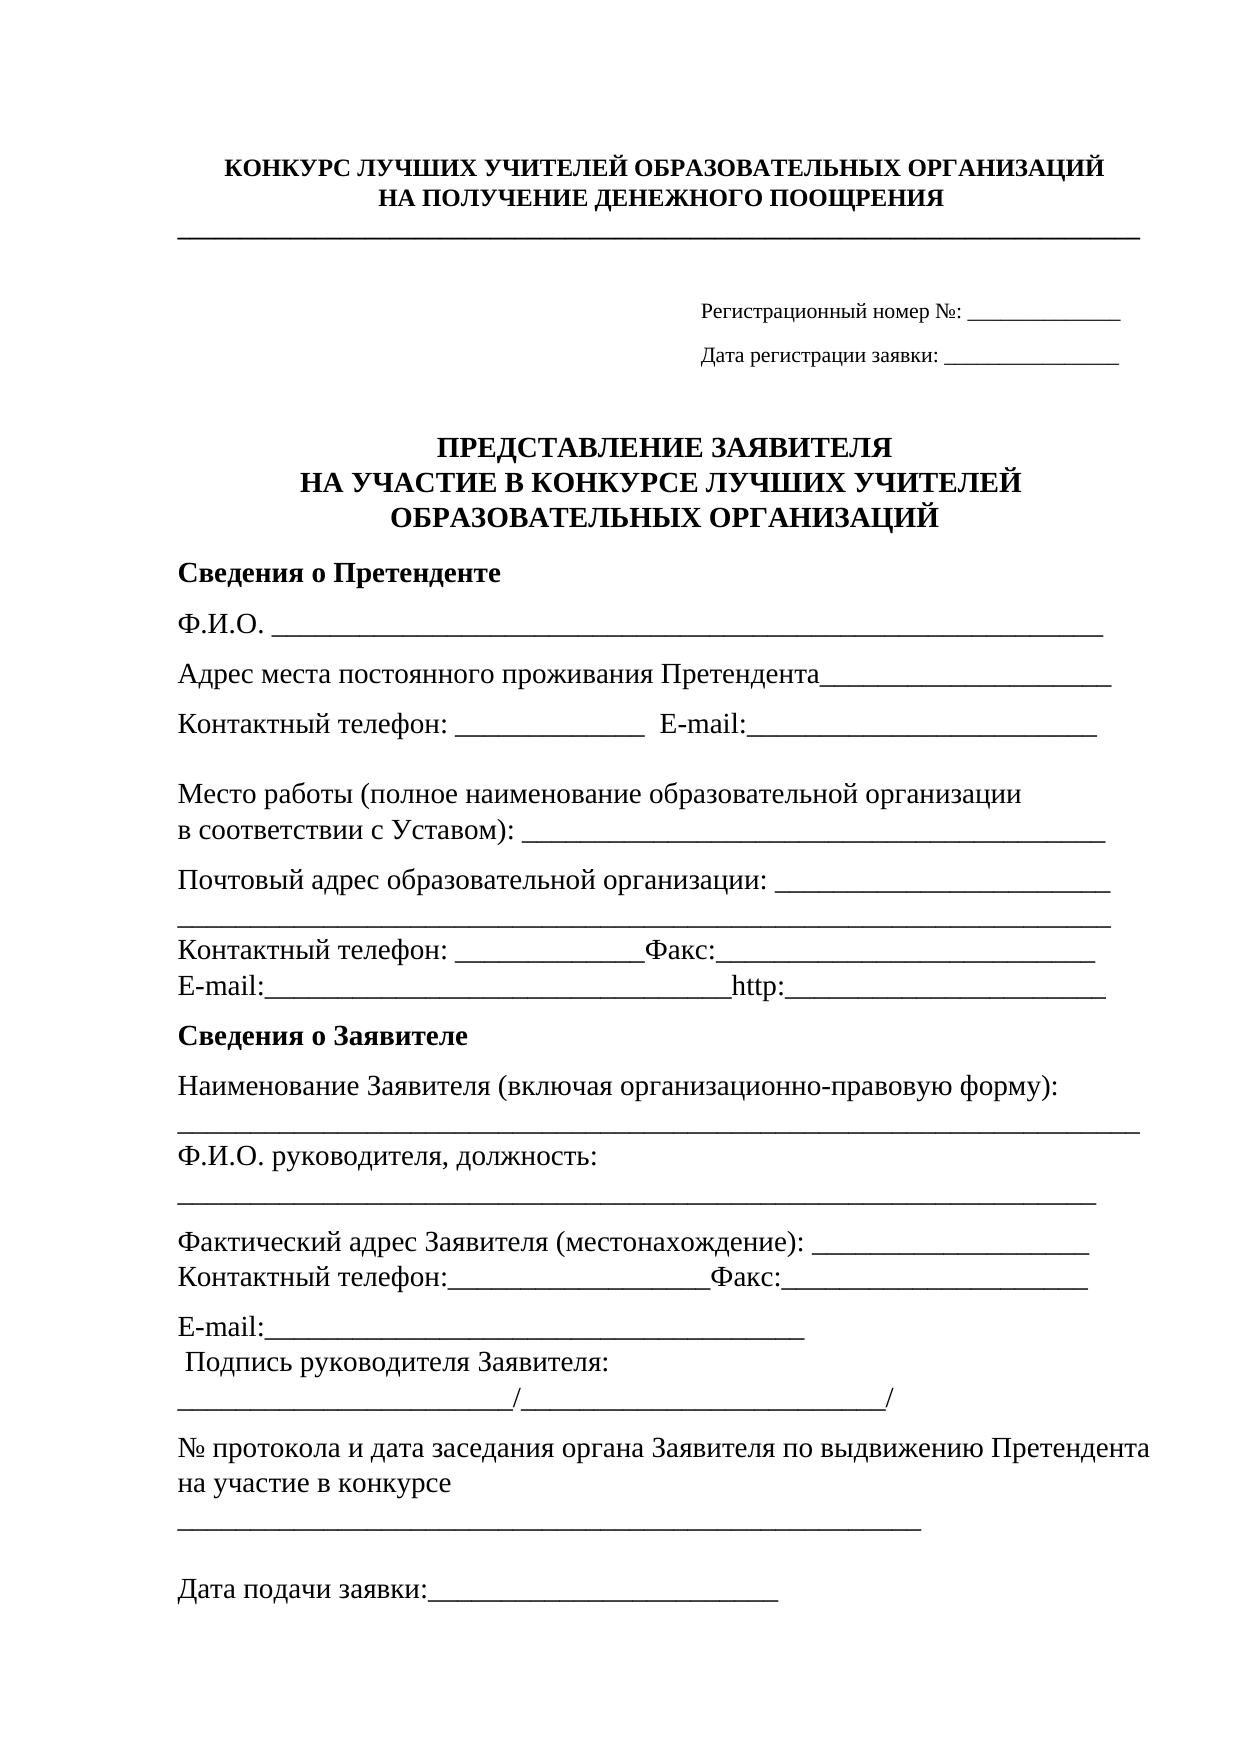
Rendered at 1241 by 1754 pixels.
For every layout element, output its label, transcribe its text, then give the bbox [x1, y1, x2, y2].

text Регистрационный номер №: ______________ [701, 298, 1138, 323]
text Сведения о Заявителе [177, 1018, 1152, 1051]
text Наименование Заявителя (включая организационно-правовую форму): [177, 1068, 1152, 1102]
text ПРЕДСТАВЛЕНИЕ ЗАЯВИТЕЛЯ [177, 430, 1152, 463]
text Контактный телефон:__________________Факс:_____________________ [177, 1259, 1152, 1293]
text Ф.И.О. _________________________________________________________ [177, 606, 1152, 639]
text E-mail:________________________________http:______________________ [177, 968, 1152, 1001]
text НА УЧАСТИЕ В КОНКУРСЕ ЛУЧШИХ УЧИТЕЛЕЙ [177, 465, 1152, 498]
text E-mail:_____________________________________ [177, 1309, 1152, 1343]
text Дата подачи заявки:________________________ [177, 1571, 1152, 1604]
text Контактный телефон: _____________ E-mail:________________________ [177, 706, 1152, 740]
text Фактический адрес Заявителя (местонахождение): ___________________ [177, 1224, 1152, 1257]
text Место работы (полное наименование образовательной организации в соответствии с Уставом): ________________________________________ [177, 777, 1152, 845]
text Почтовый адрес образовательной организации: _______________________ ________________________________________________________________ [177, 862, 1152, 931]
text Контактный телефон: _____________Факс:__________________________ [177, 932, 1152, 966]
text Адрес места постоянного проживания Претендента____________________ [177, 656, 1152, 689]
text КОНКУРС ЛУЧШИХ УЧИТЕЛЕЙ ОБРАЗОВАТЕЛЬНЫХ ОРГАНИЗАЦИЙ [177, 153, 1152, 182]
text НА ПОЛУЧЕНИЕ ДЕНЕЖНОГО ПООЩРЕНИЯ [177, 183, 1152, 212]
text Дата регистрации заявки: ________________ [701, 342, 1138, 368]
text № протокола и дата заседания органа Заявителя по выдвижению Претендента на участие в конкурсе ___________________________________________________ [177, 1430, 1152, 1534]
text Подпись руководителя Заявителя: _______________________/_________________________/ [177, 1344, 1152, 1413]
text __________________________________________________________________Ф.И.О. руководителя, должность: _______________________________________________________________ [177, 1103, 1152, 1207]
text _____________________________________________________________________________ [177, 213, 1152, 242]
text Сведения о Претенденте [177, 556, 1152, 589]
text ОБРАЗОВАТЕЛЬНЫХ ОРГАНИЗАЦИЙ [177, 500, 1152, 534]
